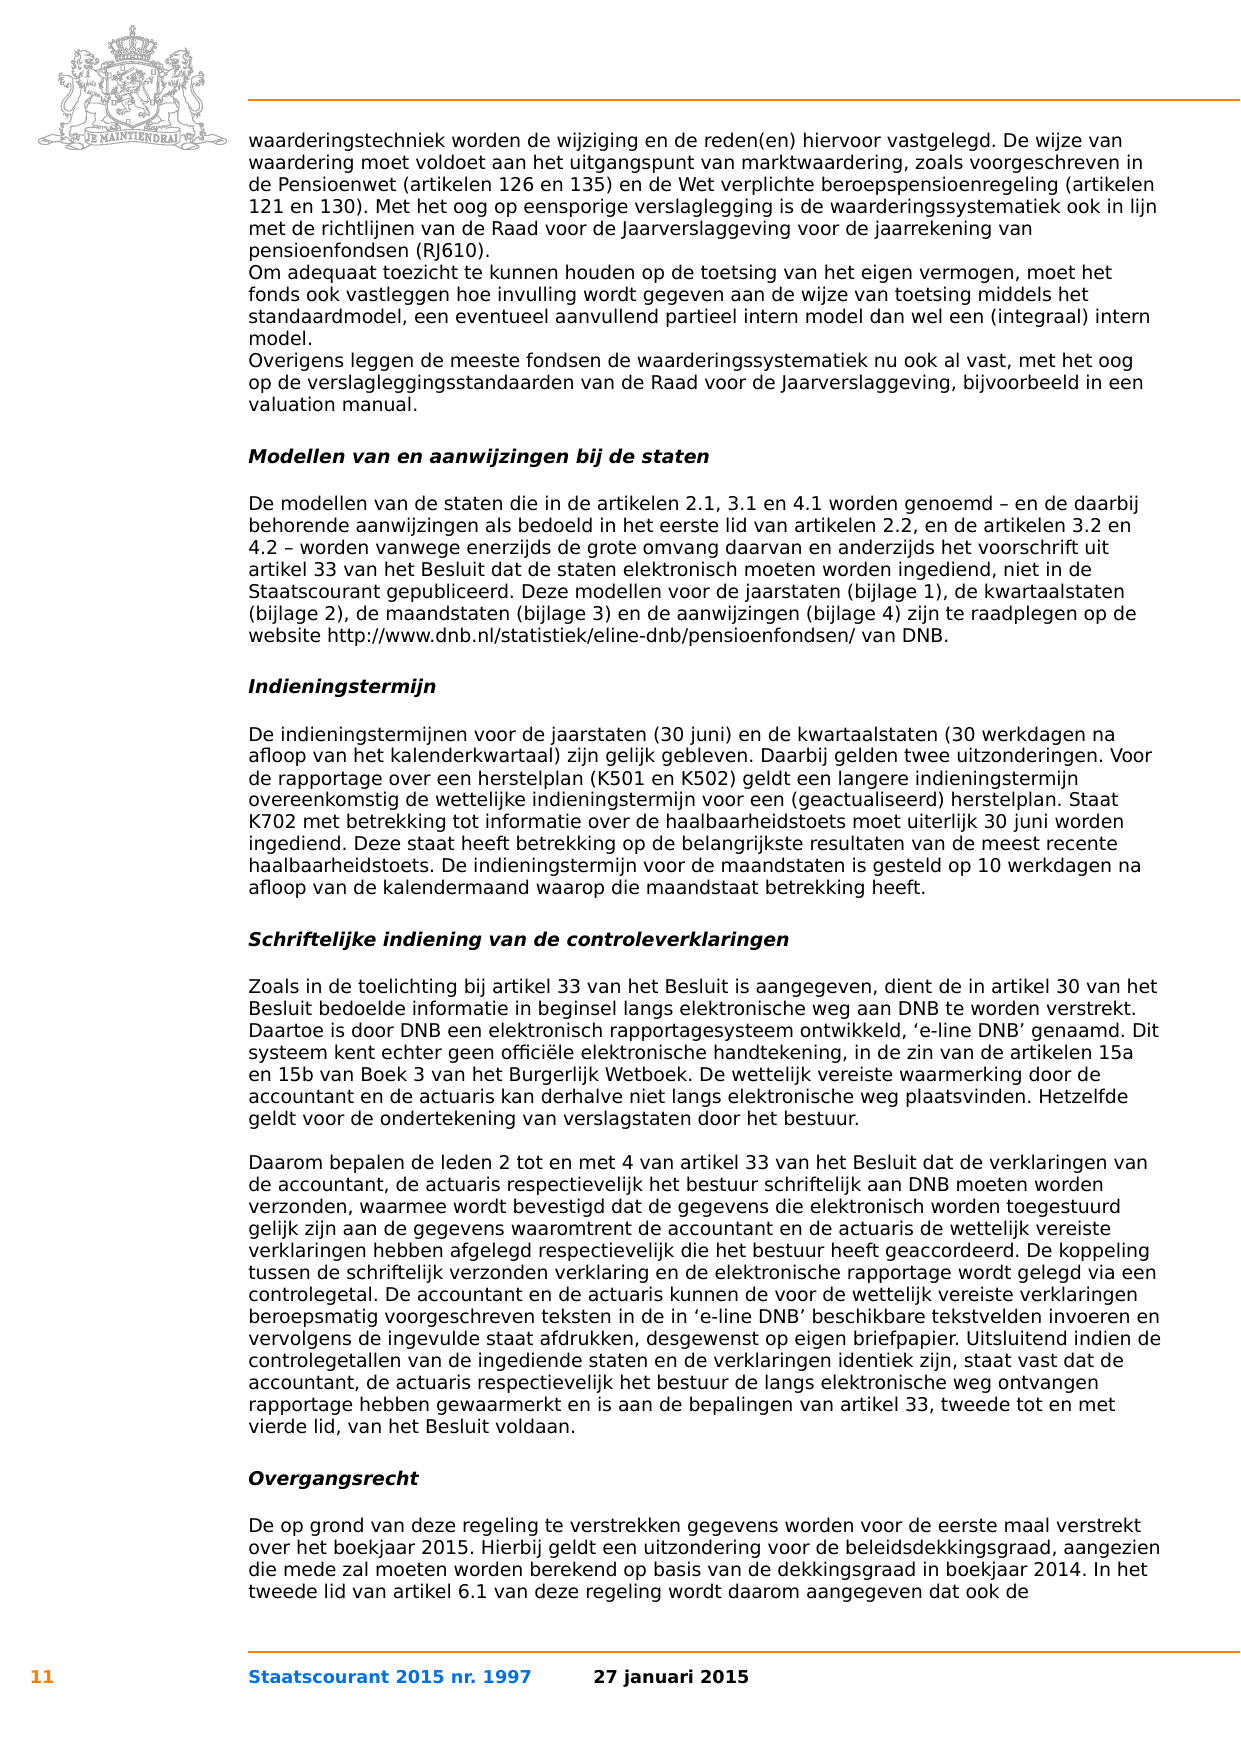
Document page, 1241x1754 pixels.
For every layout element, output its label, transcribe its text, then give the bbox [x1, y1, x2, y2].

picture [38, 25, 227, 150]
subtitle Indieningstermijn [248, 676, 1163, 698]
text Overigens leggen de meeste fondsen de waarderingssystematiek nu ook al vast, met het oog op de verslagleggingsstandaarden van de Raad voor de Jaarverslaggeving, bijvoorbeeld in een valuation manual. [248, 350, 1163, 416]
text De indieningstermijnen voor de jaarstaten (30 juni) en de kwartaalstaten (30 werkdagen na afloop van het kalenderkwartaal) zijn gelijk gebleven. Daarbij gelden twee uitzonderingen. Voor de rapportage over een herstelplan (K501 en K502) geldt een langere indieningstermijn overeenkomstig de wettelijke indieningstermijn voor een (geactualiseerd) herstelplan. Staat K702 met betrekking tot informatie over de haalbaarheidstoets moet uiterlijk 30 juni worden ingediend. Deze staat heeft betrekking op de belangrijkste resultaten van de meest recente haalbaarheidstoets. De indieningstermijn voor de maandstaten is gesteld op 10 werkdagen na afloop van de kalendermaand waarop die maandstaat betrekking heeft. [248, 723, 1163, 899]
subtitle Overgangsrecht [248, 1468, 1163, 1490]
text waarderingstechniek worden de wijziging en de reden(en) hiervoor vastgelegd. De wijze van waardering moet voldoet aan het uitgangspunt van marktwaardering, zoals voorgeschreven in de Pensioenwet (artikelen 126 en 135) en de Wet verplichte beroepspensioenregeling (artikelen 121 en 130). Met het oog op eensporige verslaglegging is de waarderingssystematiek ook in lijn met de richtlijnen van de Raad voor de Jaarverslaggeving voor de jaarrekening van pensioenfondsen (RJ610). [248, 130, 1163, 262]
text De modellen van de staten die in de artikelen 2.1, 3.1 en 4.1 worden genoemd – en de daarbij behorende aanwijzingen als bedoeld in het eerste lid van artikelen 2.2, en de artikelen 3.2 en 4.2 – worden vanwege enerzijds de grote omvang daarvan en anderzijds het voorschrift uit artikel 33 van het Besluit dat de staten elektronisch moeten worden ingediend, niet in de Staatscourant gepubliceerd. Deze modellen voor de jaarstaten (bijlage 1), de kwartaalstaten (bijlage 2), de maandstaten (bijlage 3) en de aanwijzingen (bijlage 4) zijn te raadplegen op de website http://www.dnb.nl/statistiek/eline-dnb/pensioenfondsen/ van DNB. [248, 493, 1163, 646]
subtitle Schriftelijke indiening van de controleverklaringen [248, 929, 1163, 951]
text Zoals in de toelichting bij artikel 33 van het Besluit is aangegeven, dient de in artikel 30 van het Besluit bedoelde informatie in beginsel langs elektronische weg aan DNB te worden verstrekt. Daartoe is door DNB een elektronisch rapportagesysteem ontwikkeld, ‘e-line DNB’ genaamd. Dit systeem kent echter geen officiële elektronische handtekening, in de zin van de artikelen 15a en 15b van Boek 3 van het Burgerlijk Wetboek. De wettelijk vereiste waarmerking door de accountant en de actuaris kan derhalve niet langs elektronische weg plaatsvinden. Hetzelfde geldt voor de ondertekening van verslagstaten door het bestuur. [248, 976, 1163, 1130]
text De op grond van deze regeling te verstrekken gegevens worden voor de eerste maal verstrekt over het boekjaar 2015. Hierbij geldt een uitzondering voor de beleidsdekkingsgraad, aangezien die mede zal moeten worden berekend op basis van de dekkingsgraad in boekjaar 2014. In het tweede lid van artikel 6.1 van deze regeling wordt daarom aangegeven dat ook de [248, 1515, 1163, 1603]
text Daarom bepalen de leden 2 tot en met 4 van artikel 33 van het Besluit dat de verklaringen van de accountant, de actuaris respectievelijk het bestuur schriftelijk aan DNB moeten worden verzonden, waarmee wordt bevestigd dat de gegevens die elektronisch worden toegestuurd gelijk zijn aan de gegevens waaromtrent de accountant en de actuaris de wettelijk vereiste verklaringen hebben afgelegd respectievelijk die het bestuur heeft geaccordeerd. De koppeling tussen de schriftelijk verzonden verklaring en de elektronische rapportage wordt gelegd via een controlegetal. De accountant en de actuaris kunnen de voor de wettelijk vereiste verklaringen beroepsmatig voorgeschreven teksten in de in ‘e-line DNB’ beschikbare tekstvelden invoeren en vervolgens de ingevulde staat afdrukken, desgewenst op eigen briefpapier. Uitsluitend indien de controlegetallen van de ingediende staten en de verklaringen identiek zijn, staat vast dat de accountant, de actuaris respectievelijk het bestuur de langs elektronische weg ontvangen rapportage hebben gewaarmerkt en is aan de bepalingen van artikel 33, tweede tot en met vierde lid, van het Besluit voldaan. [248, 1152, 1163, 1438]
subtitle Modellen van en aanwijzingen bij de staten [248, 446, 1163, 468]
text Om adequaat toezicht te kunnen houden op de toetsing van het eigen vermogen, moet het fonds ook vastleggen hoe invulling wordt gegeven aan de wijze van toetsing middels het standaardmodel, een eventueel aanvullend partieel intern model dan wel een (integraal) intern model. [248, 262, 1163, 350]
